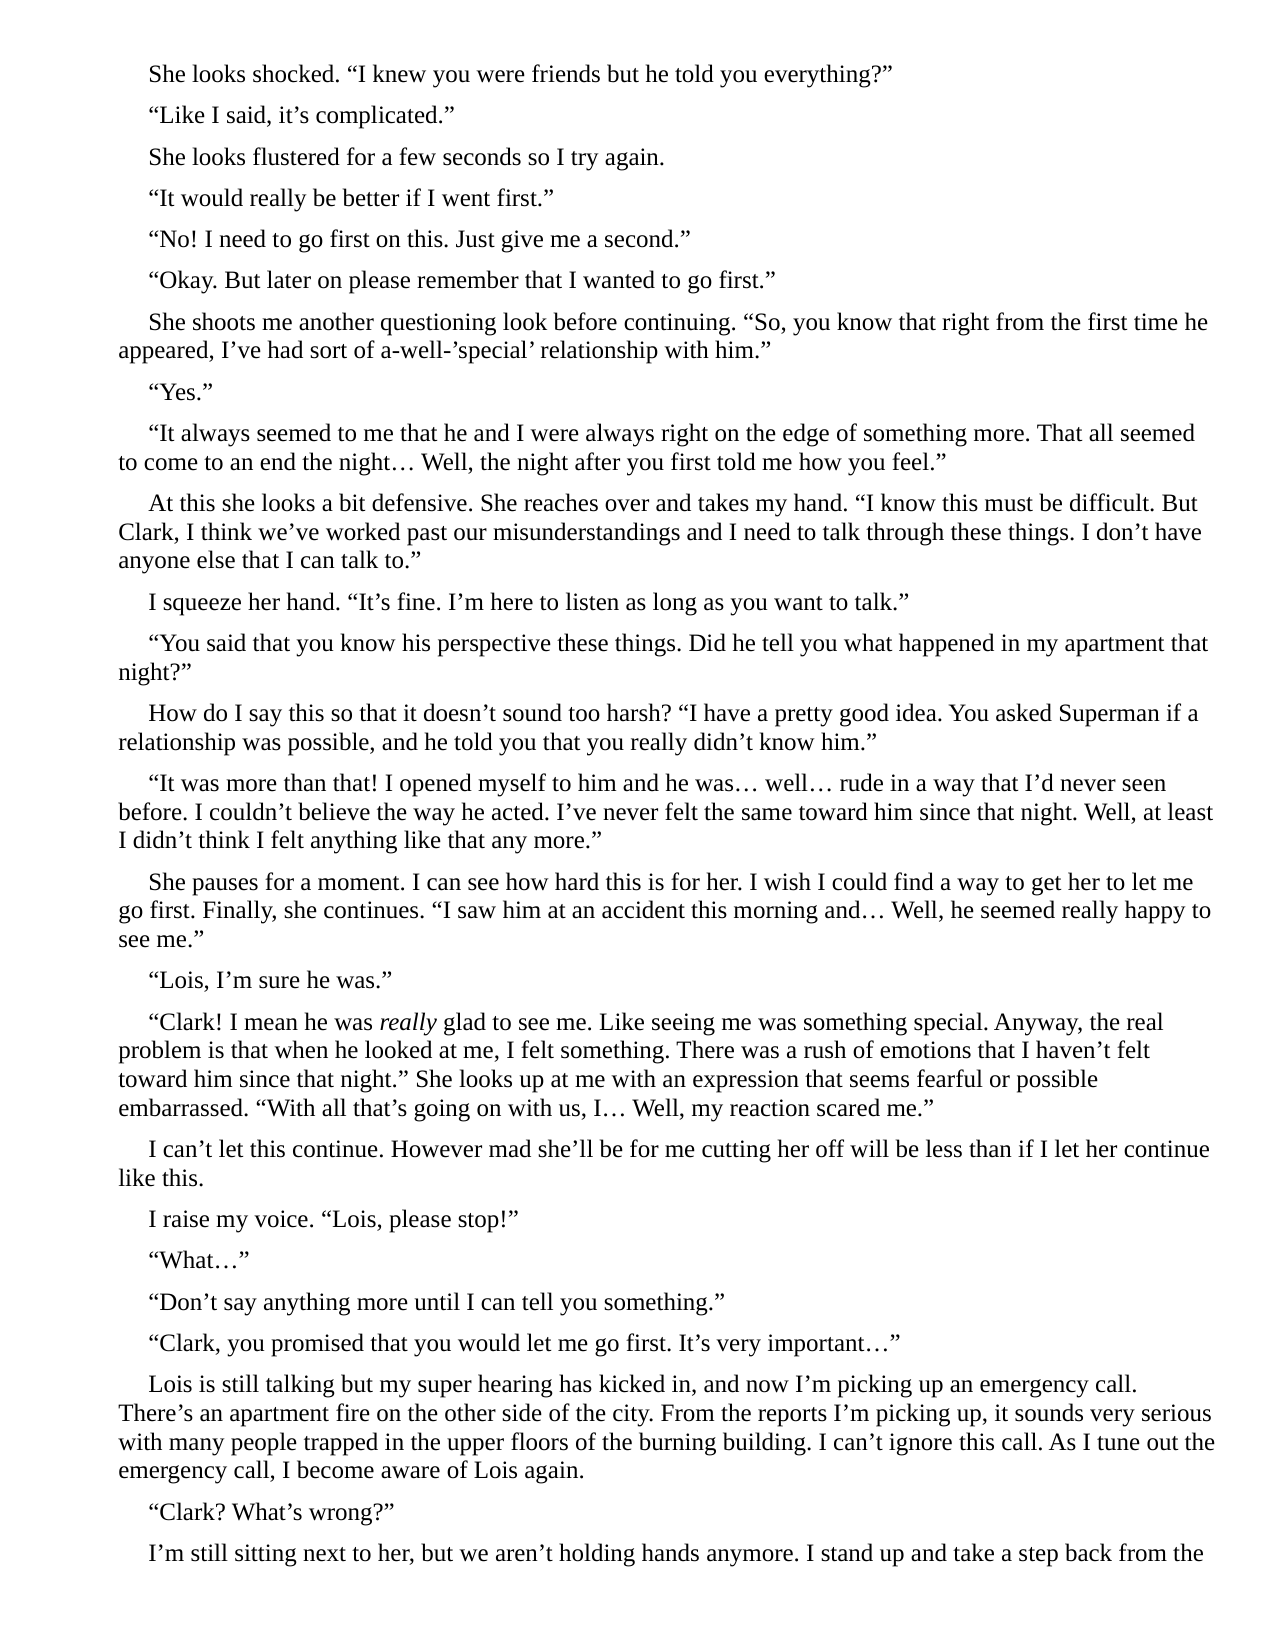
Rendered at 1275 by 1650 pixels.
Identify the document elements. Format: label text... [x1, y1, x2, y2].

text “Clark! I mean he was really glad to see me. Like seeing me was something special. Anyway, the real problem is that when he looked at me, I felt something. There was a rush of emotions that I haven’t felt toward him since that night.” She looks up at me with an expression that seems fearful or possible embarrassed. “With all that’s going on with us, I… Well, my reaction scared me.” [118, 1007, 1216, 1122]
text She shoots me another questioning look before continuing. “So, you know that right from the first time he appeared, I’ve had sort of a-well-’special’ relationship with him.” [118, 307, 1216, 364]
text “It always seemed to me that he and I were always right on the edge of something more. That all seemed to come to an end the night… Well, the night after you first told me how you feel.” [118, 418, 1216, 475]
text I can’t let this continue. However mad she’ll be for me cutting her off will be less than if I let her continue like this. [118, 1134, 1216, 1192]
text She looks flustered for a few seconds so I try again. [118, 142, 1216, 170]
text I raise my voice. “Lois, please stop!” [118, 1204, 1216, 1233]
text “It would really be better if I went first.” [118, 183, 1216, 212]
text I’m still sitting next to her, but we aren’t holding hands anymore. I stand up and take a step back from the [118, 1538, 1216, 1567]
text “Clark? What’s wrong?” [118, 1497, 1216, 1525]
text “Like I said, it’s complicated.” [118, 100, 1216, 129]
text Lois is still talking but my super hearing has kicked in, and now I’m picking up an emergency call. There’s an apartment fire on the other side of the city. From the reports I’m picking up, it sounds very serious with many people trapped in the upper floors of the burning building. I can’t ignore this call. As I tune out the emergency call, I become aware of Lois again. [118, 1369, 1216, 1484]
text “Yes.” [118, 377, 1216, 405]
text At this she looks a bit defensive. She reaches over and takes my hand. “I know this must be difficult. But Clark, I think we’ve worked past our misunderstandings and I need to talk through these things. I don’t have anyone else that I can talk to.” [118, 488, 1216, 574]
text She pauses for a moment. I can see how hard this is for her. I wish I could find a way to get her to let me go first. Finally, she continues. “I saw him at an accident this morning and… Well, he seemed really happy to see me.” [118, 867, 1216, 953]
text She looks shocked. “I knew you were friends but he told you everything?” [118, 59, 1216, 88]
text “Okay. But later on please remember that I wanted to go first.” [118, 265, 1216, 294]
text “What…” [118, 1245, 1216, 1274]
text I squeeze her hand. “It’s fine. I’m here to listen as long as you want to talk.” [118, 587, 1216, 615]
text “Clark, you promised that you would let me go first. It’s very important…” [118, 1328, 1216, 1357]
text “You said that you know his perspective these things. Did he tell you what happened in my apartment that night?” [118, 628, 1216, 685]
text How do I say this so that it doesn’t sound too harsh? “I have a pretty good idea. You asked Superman if a relationship was possible, and he told you that you really didn’t know him.” [118, 698, 1216, 755]
text “Don’t say anything more until I can tell you something.” [118, 1287, 1216, 1315]
text “No! I need to go first on this. Just give me a second.” [118, 224, 1216, 253]
text “It was more than that! I opened myself to him and he was… well… rude in a way that I’d never seen before. I couldn’t believe the way he acted. I’ve never felt the same toward him since that night. Well, at least I didn’t think I felt anything like that any more.” [118, 768, 1216, 854]
text “Lois, I’m sure he was.” [118, 965, 1216, 994]
